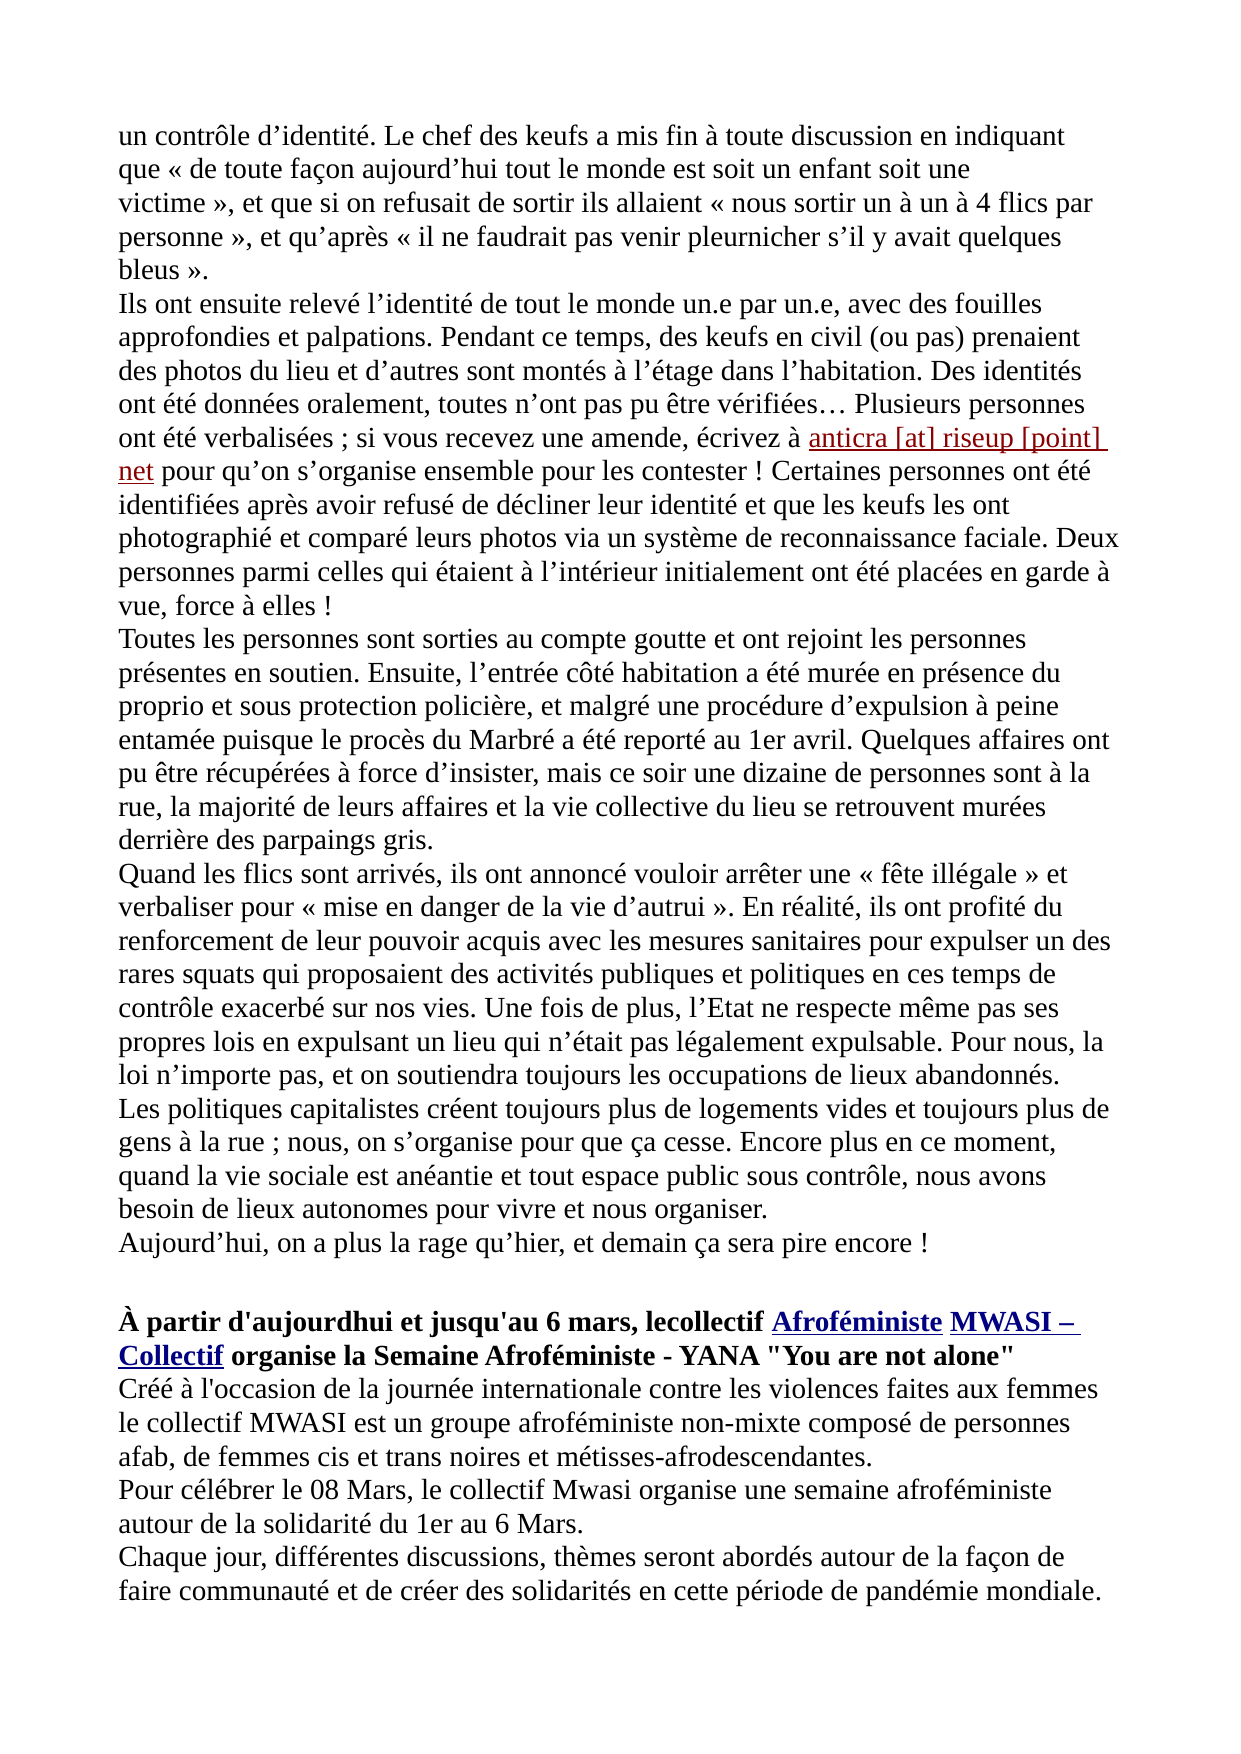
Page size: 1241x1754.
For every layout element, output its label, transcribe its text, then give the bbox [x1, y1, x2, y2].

text Aujourd’hui, on a plus la rage qu’hier, et demain ça sera pire encore ! [118, 1225, 1122, 1258]
text Pour célébrer le 08 Mars, le collectif Mwasi organise une semaine afroféministe autour de la solidarité du 1er au 6 Mars. Chaque jour, différentes discussions, thèmes seront abordés autour de la façon de faire communauté et de créer des solidarités en cette période de pandémie mondiale. [118, 1472, 1122, 1606]
text À partir d'aujourdhui et jusqu'au 6 mars, lecollectif Afroféministe MWASI – Collectif organise la Semaine Afroféministe - YANA "You are not alone" [118, 1304, 1122, 1372]
text Quand les flics sont arrivés, ils ont annoncé vouloir arrêter une « fête illégale » et verbaliser pour « mise en danger de la vie d’autrui ». En réalité, ils ont profité du renforcement de leur pouvoir acquis avec les mesures sanitaires pour expulser un des rares squats qui proposaient des activités publiques et politiques en ces temps de contrôle exacerbé sur nos vies. Une fois de plus, l’Etat ne respecte même pas ses propres lois en expulsant un lieu qui n’était pas légalement expulsable. Pour nous, la loi n’importe pas, et on soutiendra toujours les occupations de lieux abandonnés. [118, 856, 1122, 1091]
text Toutes les personnes sont sorties au compte goutte et ont rejoint les personnes présentes en soutien. Ensuite, l’entrée côté habitation a été murée en présence du proprio et sous protection policière, et malgré une procédure d’expulsion à peine entamée puisque le procès du Marbré a été reporté au 1er avril. Quelques affaires ont pu être récupérées à force d’insister, mais ce soir une dizaine de personnes sont à la rue, la majorité de leurs affaires et la vie collective du lieu se retrouvent murées derrière des parpaings gris. [118, 621, 1122, 856]
text Créé à l'occasion de la journée internationale contre les violences faites aux femmes le collectif MWASI est un groupe afroféministe non-mixte composé de personnes afab, de femmes cis et trans noires et métisses-afrodescendantes. [118, 1372, 1122, 1472]
text Les politiques capitalistes créent toujours plus de logements vides et toujours plus de gens à la rue ; nous, on s’organise pour que ça cesse. Encore plus en ce moment, quand la vie sociale est anéantie et tout espace public sous contrôle, nous avons besoin de lieux autonomes pour vivre et nous organiser. [118, 1091, 1122, 1225]
text un contrôle d’identité. Le chef des keufs a mis fin à toute discussion en indiquant que « de toute façon aujourd’hui tout le monde est soit un enfant soit une victime », et que si on refusait de sortir ils allaient « nous sortir un à un à 4 flics par personne », et qu’après « il ne faudrait pas venir pleurnicher s’il y avait quelques bleus ». Ils ont ensuite relevé l’identité de tout le monde un.e par un.e, avec des fouilles approfondies et palpations. Pendant ce temps, des keufs en civil (ou pas) prenaient des photos du lieu et d’autres sont montés à l’étage dans l’habitation. Des identités ont été données oralement, toutes n’ont pas pu être vérifiées… Plusieurs personnes ont été verbalisées ; si vous recevez une amende, écrivez à anticra [at] riseup [point] net pour qu’on s’organise ensemble pour les contester ! Certaines personnes ont été identifiées après avoir refusé de décliner leur identité et que les keufs les ont photographié et comparé leurs photos via un système de reconnaissance faciale. Deux personnes parmi celles qui étaient à l’intérieur initialement ont été placées en garde à vue, force à elles ! [118, 118, 1122, 621]
